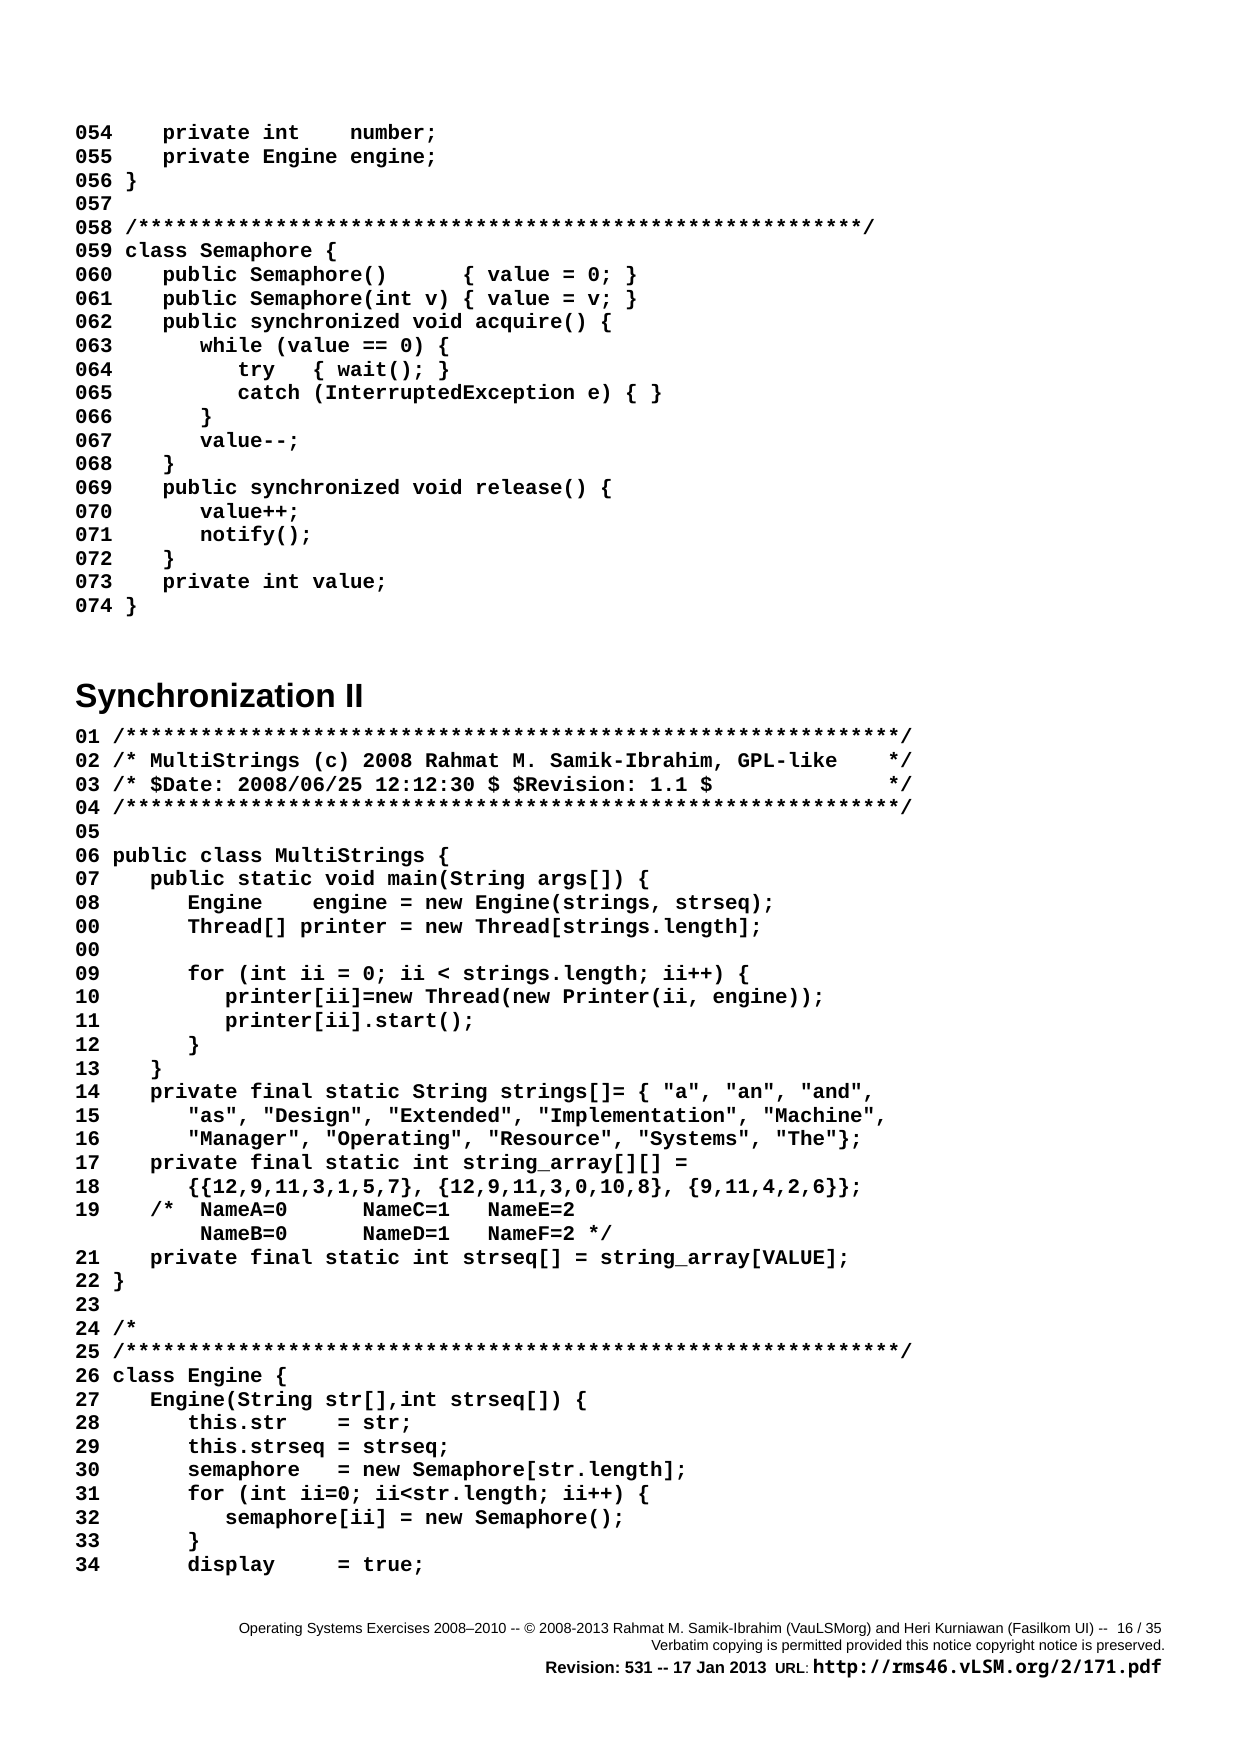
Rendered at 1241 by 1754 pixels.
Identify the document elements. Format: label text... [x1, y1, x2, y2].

list 070 value++; [75, 501, 1166, 524]
list 10 printer[ii]=new Thread(new Printer(ii, engine)); [75, 987, 1166, 1010]
list 057 [75, 193, 1166, 217]
list 067 value--; [75, 430, 1166, 453]
list 068 } [75, 453, 1166, 477]
list 14 private final static String strings[]= { "a", "an", "and", [75, 1081, 1166, 1105]
list 31 for (int ii=0; ii<str.length; ii++) { [75, 1483, 1166, 1507]
list 11 printer[ii].start(); [75, 1010, 1166, 1034]
list 069 public synchronized void release() { [75, 477, 1166, 501]
list 32 semaphore[ii] = new Semaphore(); [75, 1507, 1166, 1530]
list 062 public synchronized void acquire() { [75, 311, 1166, 335]
list 22 } [75, 1270, 1166, 1294]
list 09 for (int ii = 0; ii < strings.length; ii++) { [75, 963, 1166, 987]
list 063 while (value == 0) { [75, 335, 1166, 359]
list 13 } [75, 1057, 1166, 1081]
list 00 Thread[] printer = new Thread[strings.length]; [75, 916, 1166, 939]
list 05 [75, 821, 1166, 845]
list 33 } [75, 1530, 1166, 1554]
list 03 /* $Date: 2008/06/25 12:12:30 $ $Revision: 1.1 $ */ [75, 774, 1166, 797]
list 061 public Semaphore(int v) { value = v; } [75, 288, 1166, 311]
list 04 /**************************************************************/ [75, 797, 1166, 821]
list 055 private Engine engine; [75, 146, 1166, 169]
list 065 catch (InterruptedException e) { } [75, 382, 1166, 406]
list 29 this.strseq = strseq; [75, 1436, 1166, 1459]
list 16 "Manager", "Operating", "Resource", "Systems", "The"}; [75, 1128, 1166, 1152]
list 15 "as", "Design", "Extended", "Implementation", "Machine", [75, 1105, 1166, 1128]
list 07 public static void main(String args[]) { [75, 868, 1166, 892]
list 30 semaphore = new Semaphore[str.length]; [75, 1459, 1166, 1483]
list 072 } [75, 548, 1166, 572]
list 060 public Semaphore() { value = 0; } [75, 264, 1166, 288]
list 12 } [75, 1034, 1166, 1057]
list 066 } [75, 406, 1166, 430]
list 01 /**************************************************************/ [75, 726, 1166, 750]
list 08 Engine engine = new Engine(strings, strseq); [75, 892, 1166, 916]
list 071 notify(); [75, 524, 1166, 548]
list 064 try { wait(); } [75, 359, 1166, 382]
list 00 [75, 939, 1166, 963]
list 17 private final static int string_array[][] = [75, 1152, 1166, 1176]
list 21 private final static int strseq[] = string_array[VALUE]; [75, 1247, 1166, 1270]
list 27 Engine(String str[],int strseq[]) { [75, 1388, 1166, 1412]
list 059 class Semaphore { [75, 241, 1166, 264]
list 054 private int number; [75, 122, 1166, 146]
list 02 /* MultiStrings (c) 2008 Rahmat M. Samik-Ibrahim, GPL-like */ [75, 750, 1166, 774]
list NameB=0 NameD=1 NameF=2 */ [75, 1223, 1166, 1247]
list 06 public class MultiStrings { [75, 845, 1166, 868]
subtitle Synchronization II [75, 676, 1166, 714]
list 18 {{12,9,11,3,1,5,7}, {12,9,11,3,0,10,8}, {9,11,4,2,6}}; [75, 1176, 1166, 1199]
list 19 /* NameA=0 NameC=1 NameE=2 [75, 1199, 1166, 1223]
list 23 [75, 1294, 1166, 1318]
list 34 display = true; [75, 1554, 1166, 1578]
list 25 /**************************************************************/ [75, 1341, 1166, 1365]
list 073 private int value; [75, 572, 1166, 595]
list 28 this.str = str; [75, 1412, 1166, 1436]
list 056 } [75, 169, 1166, 193]
list 26 class Engine { [75, 1365, 1166, 1388]
list 058 /**********************************************************/ [75, 217, 1166, 241]
list 24 /* [75, 1318, 1166, 1341]
list 074 } [75, 595, 1166, 619]
